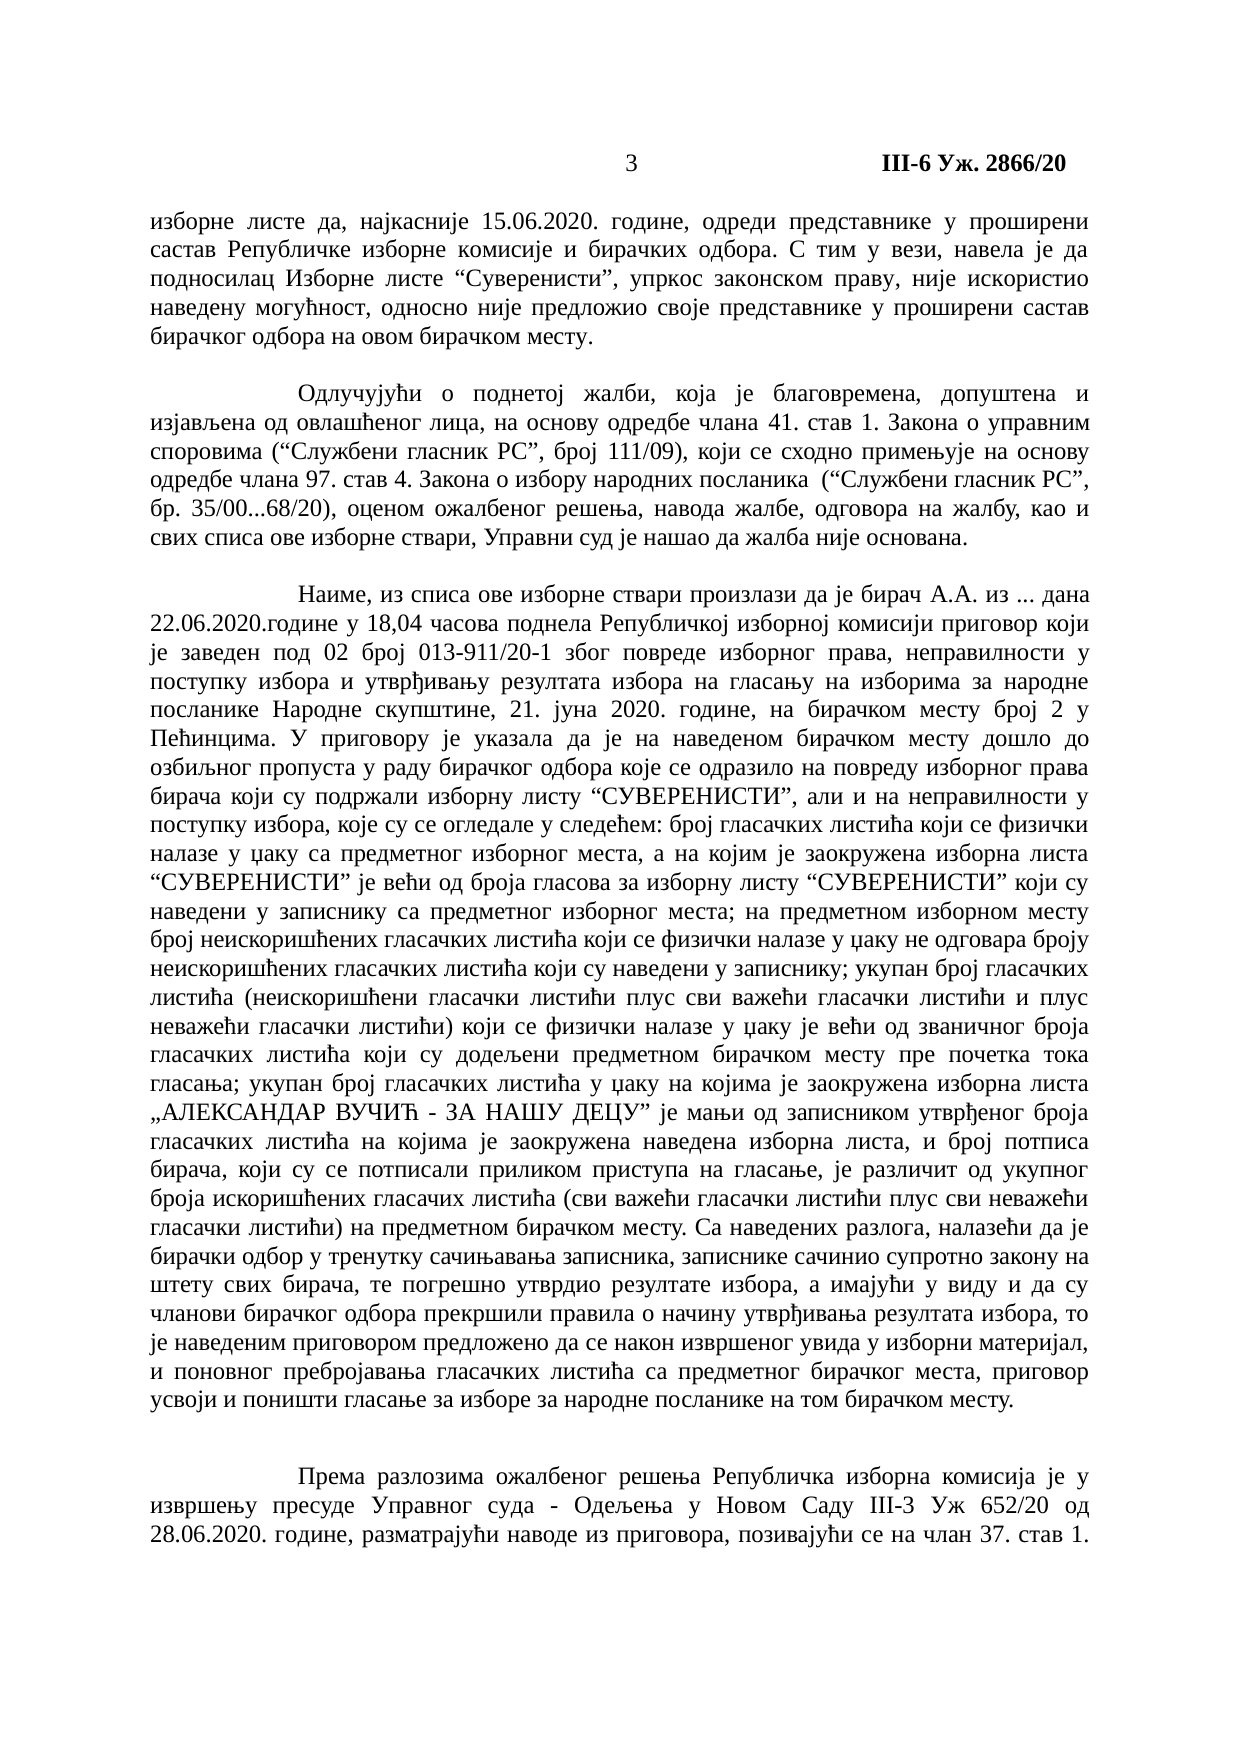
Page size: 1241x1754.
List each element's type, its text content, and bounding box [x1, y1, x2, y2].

text Према разлозима ожалбеног решења Републичка изборна комисија је у извршењу пресуде Управног суда - Одељења у Новом Саду III-3 Уж 652/20 од 28.06.2020. године, разматрајући наводе из приговора, позивајући се на члан 37. став 1. [150, 1461, 1090, 1548]
text Одлучујући о поднетој жалби, која је благовремена, допуштена и изјављена од овлашћеног лица, на основу одредбе члана 41. став 1. Закона о управним споровима (“Службени гласник РС”, број 111/09), који се сходно примењује на основу одредбе члана 97. став 4. Закона о избору народних посланика (“Службени гласник РС”, бр. 35/00...68/20), оценом ожалбеног решења, навода жалбе, одговора на жалбу, као и свих списа ове изборне ствари, Управни суд је нашао да жалба није основана. [150, 378, 1090, 551]
text изборне листе да, најкасније 15.06.2020. године, одреди представнике у проширени састав Републичке изборне комисије и бирачких одбора. С тим у вези, навела је да подносилац Изборне листе “Суверенисти”, упркос законском праву, није искористио наведену могућност, односно није предложио своје представнике у проширени састав бирачког одбора на овом бирачком месту. [150, 206, 1090, 349]
text Наиме, из списа ове изборне ствари произлази да је бирач А.А. из ... дана 22.06.2020.године у 18,04 часова поднела Републичкој изборној комисији приговор који је заведен под 02 број 013-911/20-1 због повреде изборног права, неправилности у поступку избора и утврђивању резултата избора на гласању на изборима за народне посланике Народне скупштине, 21. јуна 2020. године, на бирачком месту број 2 у Пећинцима. У приговору је указала да је на наведеном бирачком месту дошло до озбиљног пропуста у раду бирачког одбора које се одразило на повреду изборног права бирача који су подржали изборну листу “СУВЕРЕНИСТИ”, али и на неправилности у поступку избора, које су се огледале у следећем: број гласачких листића који се физички налазе у џаку са предметног изборног места, а на којим је заокружена изборна листа “СУВЕРЕНИСТИ” је већи од броја гласова за изборну листу “СУВЕРЕНИСТИ” који су наведени у записнику са предметног изборног места; на предметном изборном месту број неискоришћених гласачких листића који се физички налазе у џаку не одговара броју неискоришћених гласачких листића који су наведени у записнику; укупан број гласачких листића (неискоришћени гласачки листићи плус сви важећи гласачки листићи и плус неважећи гласачки листићи) који се физички налазе у џаку је већи од званичног броја гласачких листића који су додељени предметном бирачком месту пре почетка тока гласања; укупан број гласачких листића у џаку на којима је заокружена изборна листа „АЛЕКСАНДАР ВУЧИЋ - ЗА НАШУ ДЕЦУ” је мањи од записником утврђеног броја гласачких листића на којима је заокружена наведена изборна листа, и број потписа бирача, који су се потписали приликом приступа на гласање, је различит од укупног броја искоришћених гласачих листића (сви важећи гласачки листићи плус сви неважећи гласачки листићи) на предметном бирачком месту. Са наведених разлога, налазећи да је бирачки одбор у тренутку сачињавања записника, записнике сачинио супротно закону на штету свих бирача, те погрешно утврдио резултате избора, а имајући у виду и да су чланови бирачког одбора прекршили правила о начину утврђивања резултата избора, то је наведеним приговором предложено да се након извршеног увида у изборни материјал, и поновног пребројавања гласачких листића са предметног бирачког места, приговор усвоји и поништи гласање за изборе за народне посланике на том бирачком месту. [150, 579, 1090, 1413]
